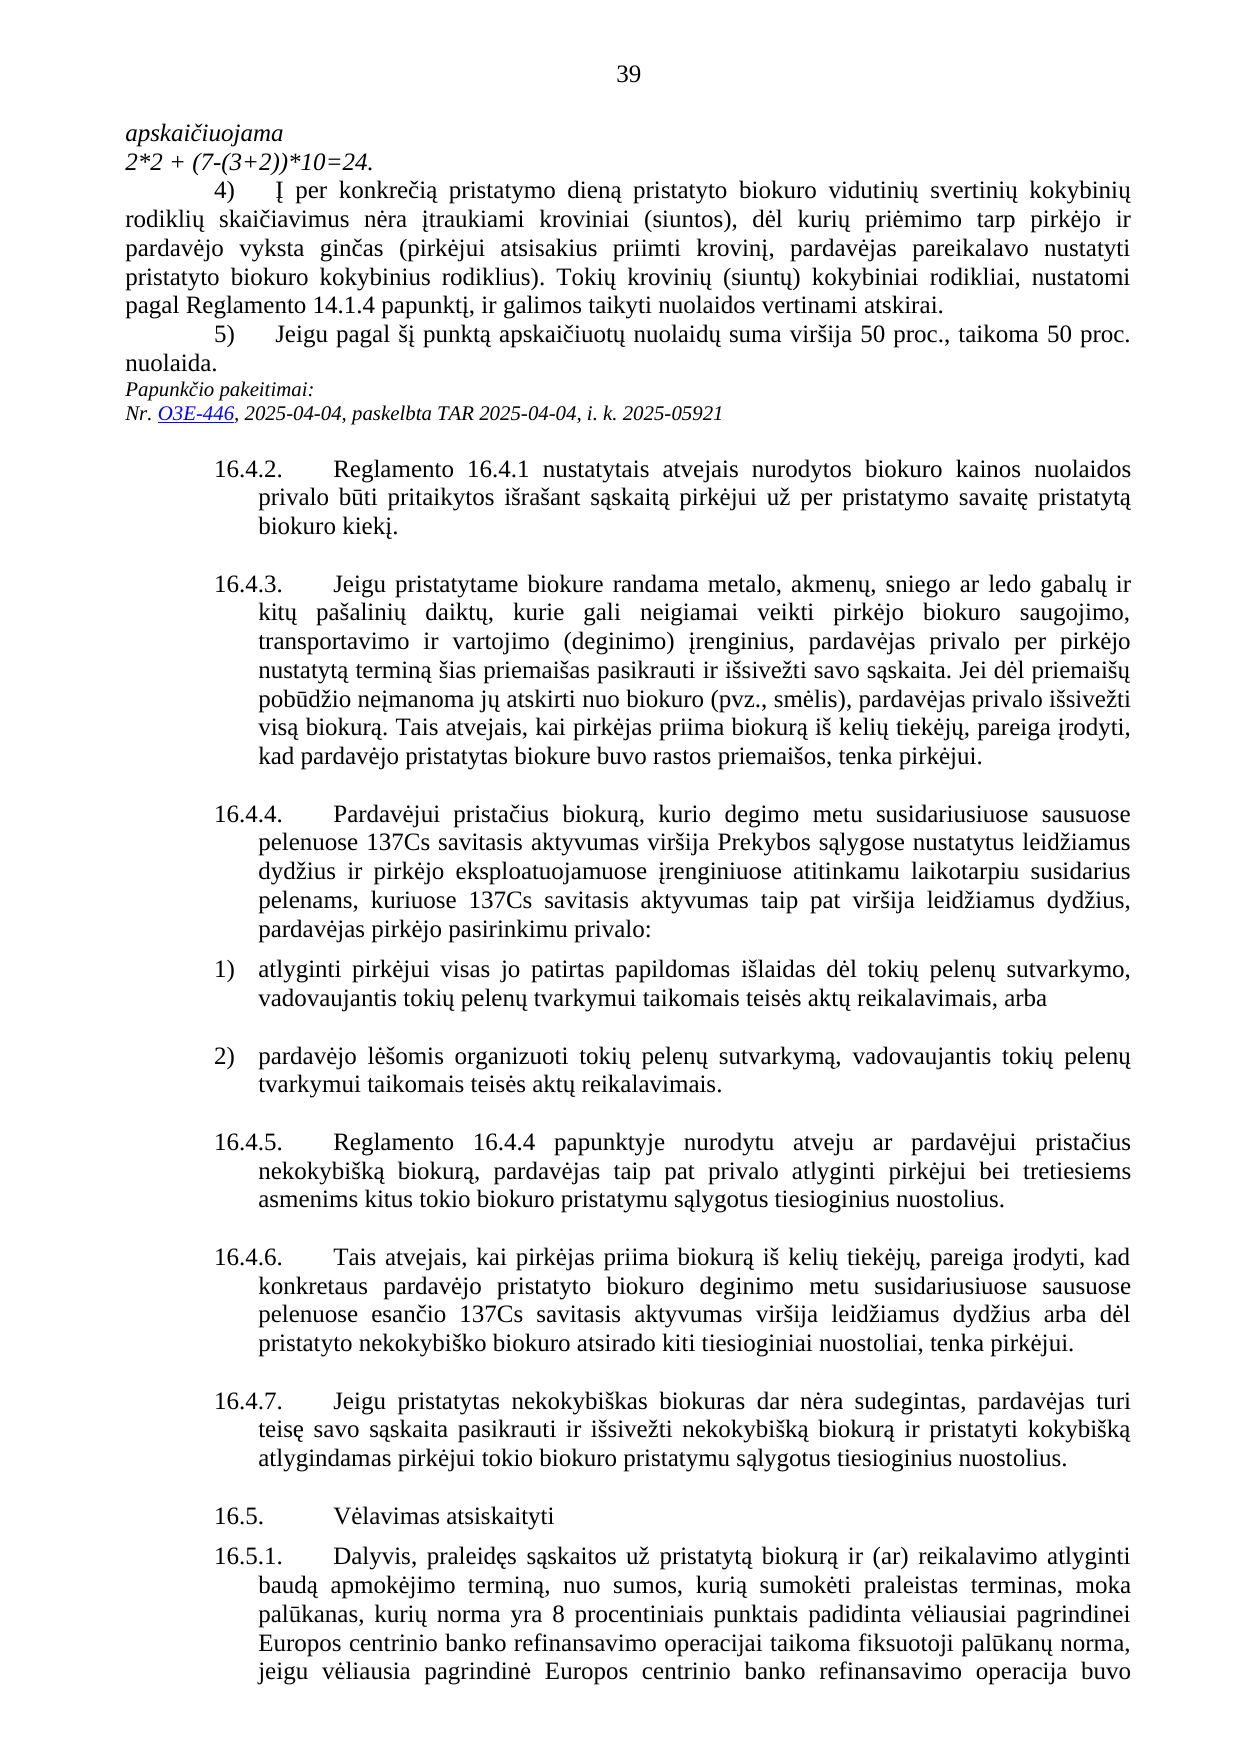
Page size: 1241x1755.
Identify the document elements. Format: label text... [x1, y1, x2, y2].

text 16.5.1. Dalyvis, praleidęs sąskaitos už pristatytą biokurą ir (ar) reikalavimo atlyginti baudą apmokėjimo terminą, nuo sumos, kurią sumokėti praleistas terminas, moka palūkanas, kurių norma yra 8 procentiniais punktais padidinta vėliausiai pagrindinei Europos centrinio banko refinansavimo operacijai taikoma fiksuotoji palūkanų norma, jeigu vėliausia pagrindinė Europos centrinio banko refinansavimo operacija buvo [214, 1541, 1132, 1685]
text 5) Jeigu pagal šį punktą apskaičiuotų nuolaidų suma viršija 50 proc., taikoma 50 proc. nuolaida. [125, 319, 1132, 377]
text Papunkčio pakeitimai: [125, 377, 1132, 401]
text 16.5. Vėlavimas atsiskaityti [214, 1501, 1132, 1529]
text 16.4.5. Reglamento 16.4.4 papunktyje nurodytu atveju ar pardavėjui pristačius nekokybišką biokurą, pardavėjas taip pat privalo atlyginti pirkėjui bei tretiesiems asmenims kitus tokio biokuro pristatymu sąlygotus tiesioginius nuostolius. [214, 1127, 1132, 1213]
text 2) pardavėjo lėšomis organizuoti tokių pelenų sutvarkymą, vadovaujantis tokių pelenų tvarkymui taikomais teisės aktų reikalavimais. [214, 1041, 1132, 1098]
text Nr. O3E-446, 2025-04-04, paskelbta TAR 2025-04-04, i. k. 2025-05921 [125, 401, 1132, 425]
text 16.4.3. Jeigu pristatytame biokure randama metalo, akmenų, sniego ar ledo gabalų ir kitų pašalinių daiktų, kurie gali neigiamai veikti pirkėjo biokuro saugojimo, transportavimo ir vartojimo (deginimo) įrenginius, pardavėjas privalo per pirkėjo nustatytą terminą šias priemaišas pasikrauti ir išsivežti savo sąskaita. Jei dėl priemaišų pobūdžio neįmanoma jų atskirti nuo biokuro (pvz., smėlis), pardavėjas privalo išsivežti visą biokurą. Tais atvejais, kai pirkėjas priima biokurą iš kelių tiekėjų, pareiga įrodyti, kad pardavėjo pristatytas biokure buvo rastos priemaišos, tenka pirkėjui. [214, 569, 1132, 770]
text 4) Į per konkrečią pristatymo dieną pristatyto biokuro vidutinių svertinių kokybinių rodiklių skaičiavimus nėra įtraukiami kroviniai (siuntos), dėl kurių priėmimo tarp pirkėjo ir pardavėjo vyksta ginčas (pirkėjui atsisakius priimti krovinį, pardavėjas pareikalavo nustatyti pristatyto biokuro kokybinius rodiklius). Tokių krovinių (siuntų) kokybiniai rodikliai, nustatomi pagal Reglamento 14.1.4 papunktį, ir galimos taikyti nuolaidos vertinami atskirai. [125, 176, 1132, 319]
text apskaičiuojama 2*2 + (7-(3+2))*10=24. [125, 118, 1132, 176]
text 16.4.4. Pardavėjui pristačius biokurą, kurio degimo metu susidariusiuose sausuose pelenuose 137Cs savitasis aktyvumas viršija Prekybos sąlygose nustatytus leidžiamus dydžius ir pirkėjo eksploatuojamuose įrenginiuose atitinkamu laikotarpiu susidarius pelenams, kuriuose 137Cs savitasis aktyvumas taip pat viršija leidžiamus dydžius, pardavėjas pirkėjo pasirinkimu privalo: [214, 799, 1132, 942]
text 1) atlyginti pirkėjui visas jo patirtas papildomas išlaidas dėl tokių pelenų sutvarkymo, vadovaujantis tokių pelenų tvarkymui taikomais teisės aktų reikalavimais, arba [214, 954, 1132, 1012]
text 16.4.2. Reglamento 16.4.1 nustatytais atvejais nurodytos biokuro kainos nuolaidos privalo būti pritaikytos išrašant sąskaitą pirkėjui už per pristatymo savaitę pristatytą biokuro kiekį. [214, 454, 1132, 540]
text 16.4.6. Tais atvejais, kai pirkėjas priima biokurą iš kelių tiekėjų, pareiga įrodyti, kad konkretaus pardavėjo pristatyto biokuro deginimo metu susidariusiuose sausuose pelenuose esančio 137Cs savitasis aktyvumas viršija leidžiamus dydžius arba dėl pristatyto nekokybiško biokuro atsirado kiti tiesioginiai nuostoliai, tenka pirkėjui. [214, 1242, 1132, 1357]
text 16.4.7. Jeigu pristatytas nekokybiškas biokuras dar nėra sudegintas, pardavėjas turi teisę savo sąskaita pasikrauti ir išsivežti nekokybišką biokurą ir pristatyti kokybišką atlygindamas pirkėjui tokio biokuro pristatymu sąlygotus tiesioginius nuostolius. [214, 1386, 1132, 1472]
